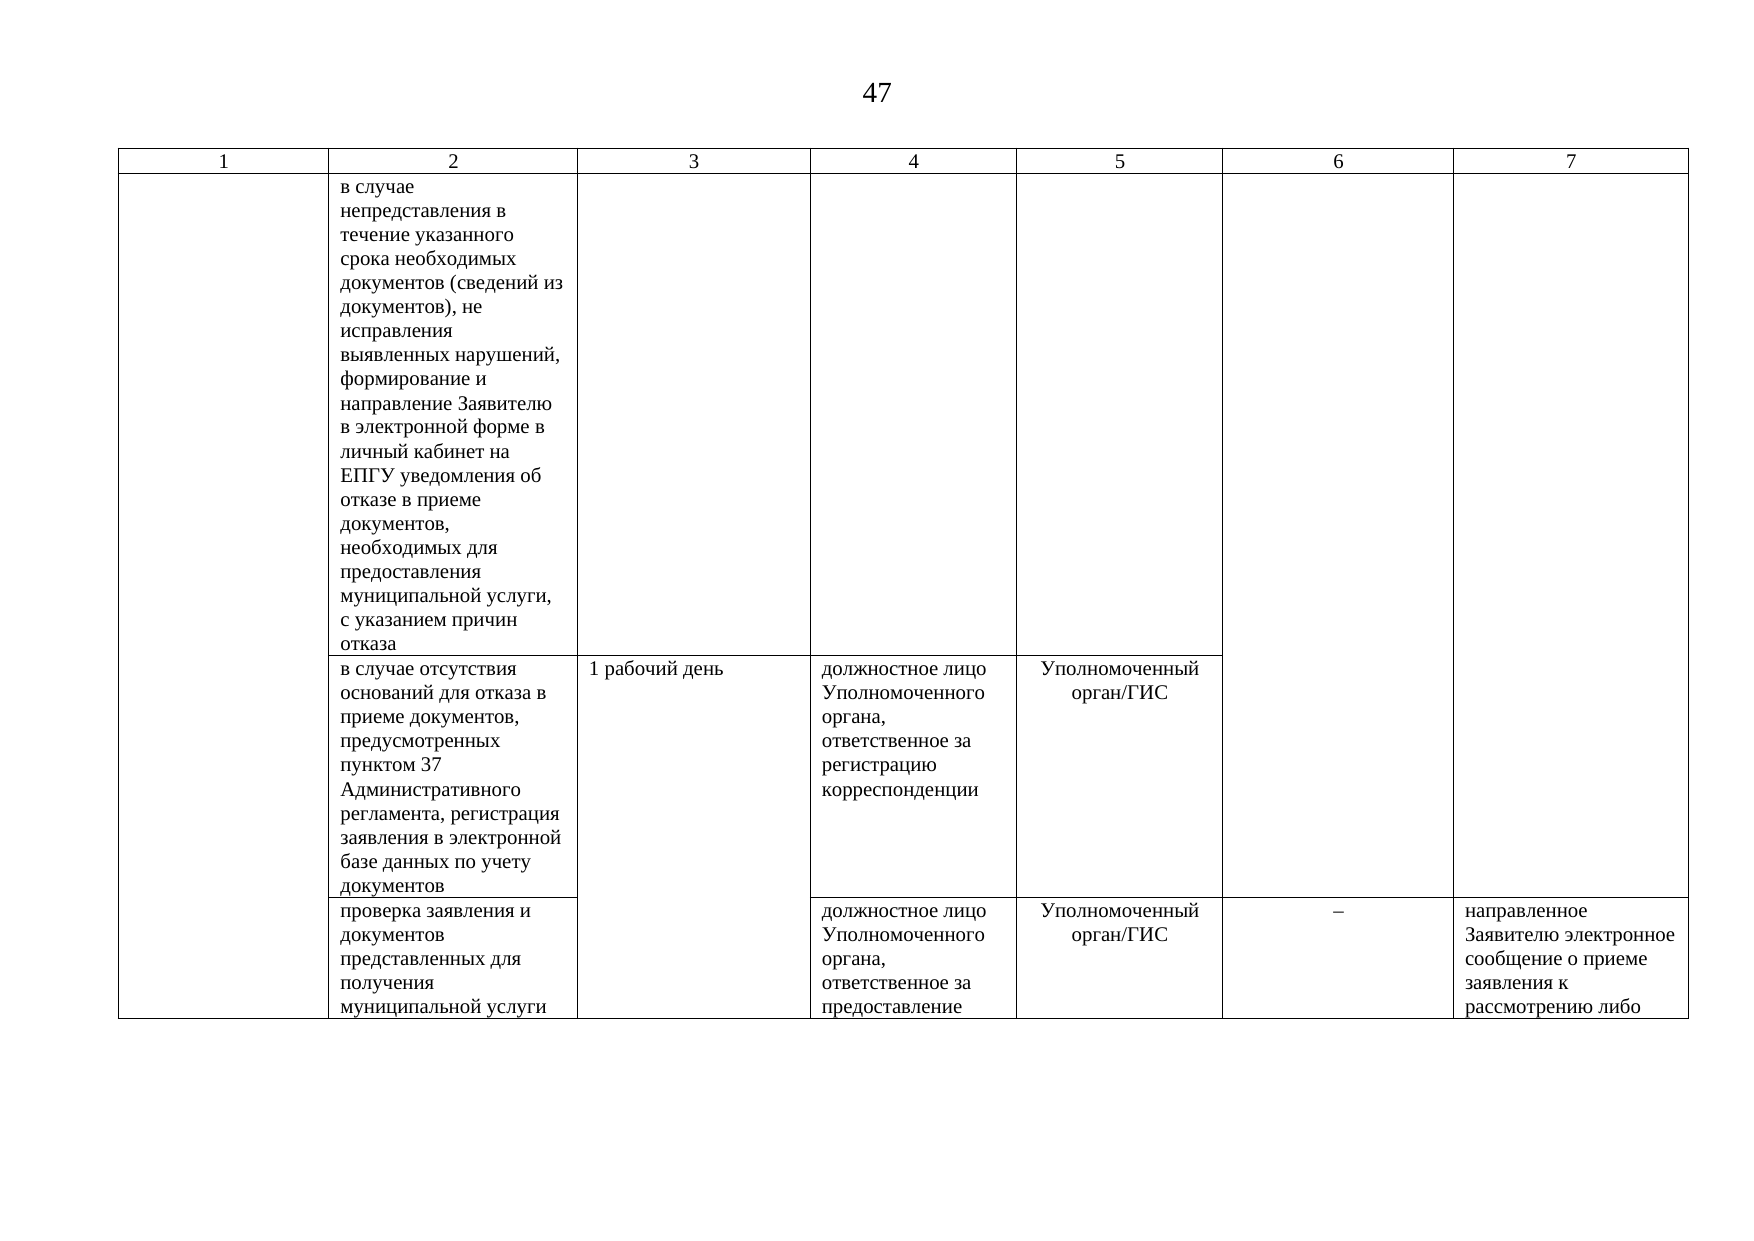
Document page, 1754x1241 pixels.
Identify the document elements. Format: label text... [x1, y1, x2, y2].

table_cell – [1223, 898, 1453, 1018]
table_cell [811, 174, 1016, 655]
table_cell должностное лицо Уполномоченного органа, ответственное за предоставление [811, 898, 1016, 1018]
table_cell [1454, 174, 1688, 897]
table_cell в случае отсутствия оснований для отказа в приеме документов, предусмотренных пунктом 37 Административного регламента, регистрация заявления в электронной базе данных по учету документов [329, 656, 577, 897]
table_header 1 [119, 149, 328, 173]
table_header 4 [811, 149, 1016, 173]
table_header 6 [1223, 149, 1453, 173]
table_cell [578, 174, 810, 655]
table_cell проверка заявления и документов представленных для получения муниципальной услуги [329, 898, 577, 1018]
table_header 2 [329, 149, 577, 173]
table_cell [1223, 174, 1453, 897]
table_cell Уполномоченный орган/ГИС [1017, 656, 1222, 897]
table_cell должностное лицо Уполномоченного органа, ответственное за регистрацию корреспонденции [811, 656, 1016, 897]
table_cell [1017, 174, 1222, 655]
table_header 3 [578, 149, 810, 173]
table_cell 1 рабочий день [578, 656, 810, 1018]
table_cell [119, 174, 328, 1018]
table_cell в случае непредставления в течение указанного срока необходимых документов (сведений из документов), не исправления выявленных нарушений, формирование и направление Заявителю в электронной форме в личный кабинет на ЕПГУ уведомления об отказе в приеме документов, необходимых для предоставления муниципальной услуги, с указанием причин отказа [329, 174, 577, 655]
table_cell Уполномоченный орган/ГИС [1017, 898, 1222, 1018]
table_header 5 [1017, 149, 1222, 173]
table_cell направленное Заявителю электронное сообщение о приеме заявления к рассмотрению либо [1454, 898, 1688, 1018]
table_header 7 [1454, 149, 1688, 173]
